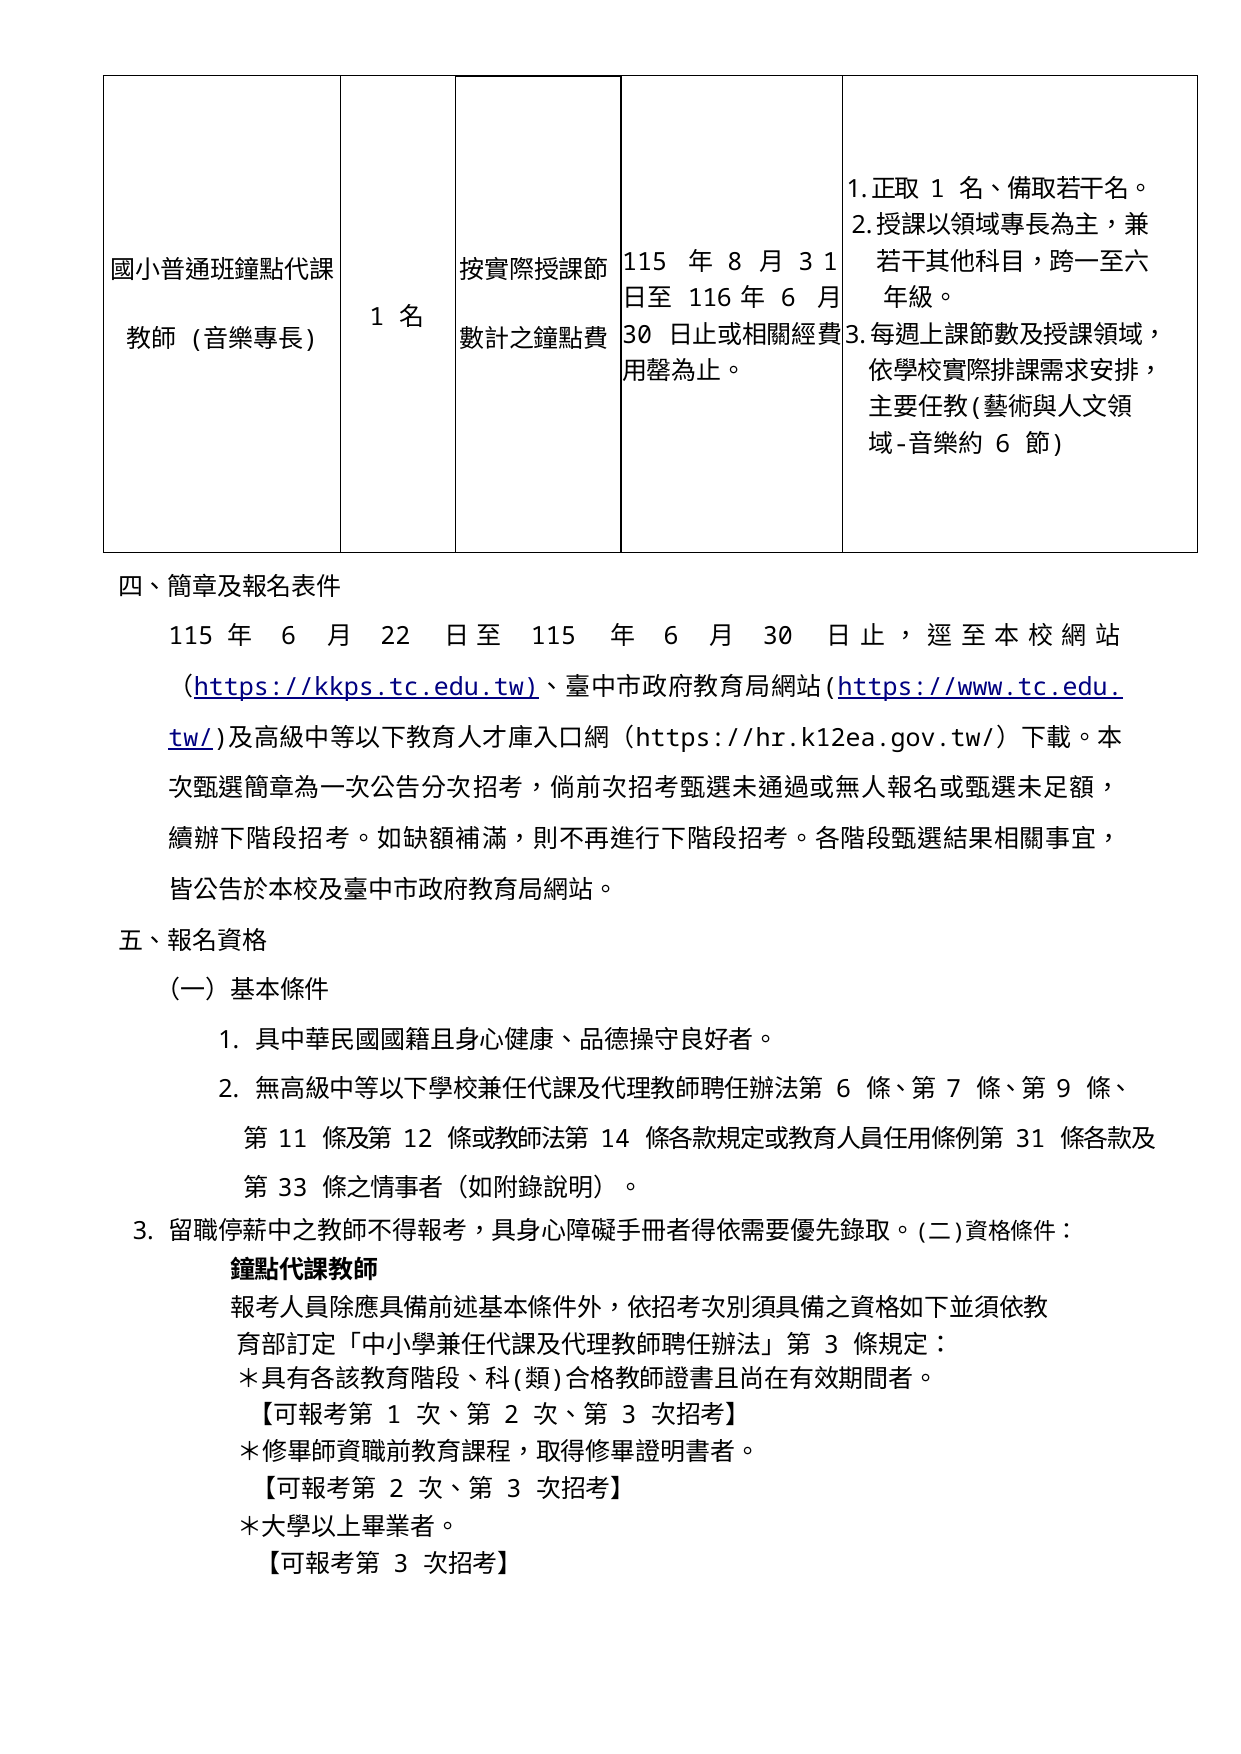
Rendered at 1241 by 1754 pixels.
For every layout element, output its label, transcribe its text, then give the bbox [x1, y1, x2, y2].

text ＊修畢師資職前教育課程，取得修畢證明書者。 [74, 1432, 923, 1468]
list 留職停薪中之教師不得報考，具身心障礙手冊者得依需要優先錄取。(二)資格條件： [133, 1211, 1211, 1247]
text 四、簡章及報名表件 [118, 566, 1211, 602]
text 報考人員除應具備前述基本條件外，依招考次別須具備之資格如下並須依教育部訂定「中小學兼任代課及代理教師聘任辦法」第 3 條規定： [230, 1288, 1055, 1361]
text 【可報考第 3 次招考】 [74, 1543, 704, 1579]
table_cell 正取 1 名、備取若干名。 授課以領域專長為主，兼若干其他科目，跨一至六 年級。 每週上課節數及授課領域， 依學校實際排課需求安排，主要任教(藝術與人文領域-音樂約 6 節) [843, 76, 1197, 552]
list 具中華民國國籍且身心健康、品德操守良好者。 [218, 1019, 1211, 1055]
table_cell 按實際授課節數計之鐘點費 [456, 77, 620, 552]
table_cell 1 名 [341, 76, 455, 552]
text ＊大學以上畢業者。 [74, 1506, 623, 1542]
text 【可報考第 2 次、第 3 次招考】 [74, 1469, 813, 1505]
text 第 11 條及第 12 條或教師法第 14 條各款規定或教育人員任用條例第 31 條各款及 [243, 1118, 1211, 1155]
table_cell 國小普通班鐘點代課教師 (音樂專長) [104, 76, 340, 552]
text 五、報名資格 [118, 920, 1211, 956]
text 115年 6 月 22 日至 115 年 6 月 30 日止，逕至本校網站（https://kkps.tc.edu.tw)、臺中市政府教育局網站(https://www.tc.edu.tw/)及高級中等以下教育人才庫入口網（https://hr.k12ea.gov.tw/）下載。本次甄選簡章為一次公告分次招考，倘前次招考甄選未通過或無人報名或甄選未足額，續辦下階段招考。如缺額補滿，則不再進行下階段招考。各階段甄選結果相關事宜，皆公告於本校及臺中市政府教育局網站。 [168, 616, 1122, 906]
subtitle 鐘點代課教師 [230, 1249, 1211, 1285]
text （一）基本條件 [156, 970, 1211, 1006]
list 無高級中等以下學校兼任代課及代理教師聘任辦法第 6 條、第 7 條、第 9 條、 [218, 1069, 1211, 1105]
text 【可報考第 1 次、第 2 次、第 3 次招考】 [74, 1395, 925, 1431]
text ＊具有各該教育階段、科(類)合格教師證書且尚在有效期間者。 [236, 1362, 1211, 1394]
table_cell 115 年 8 月 3 1 日至 116年 6 月 30 日止或相關經費用罄為止。 [622, 76, 842, 552]
text 第 33 條之情事者（如附錄說明）。 [243, 1168, 1211, 1204]
